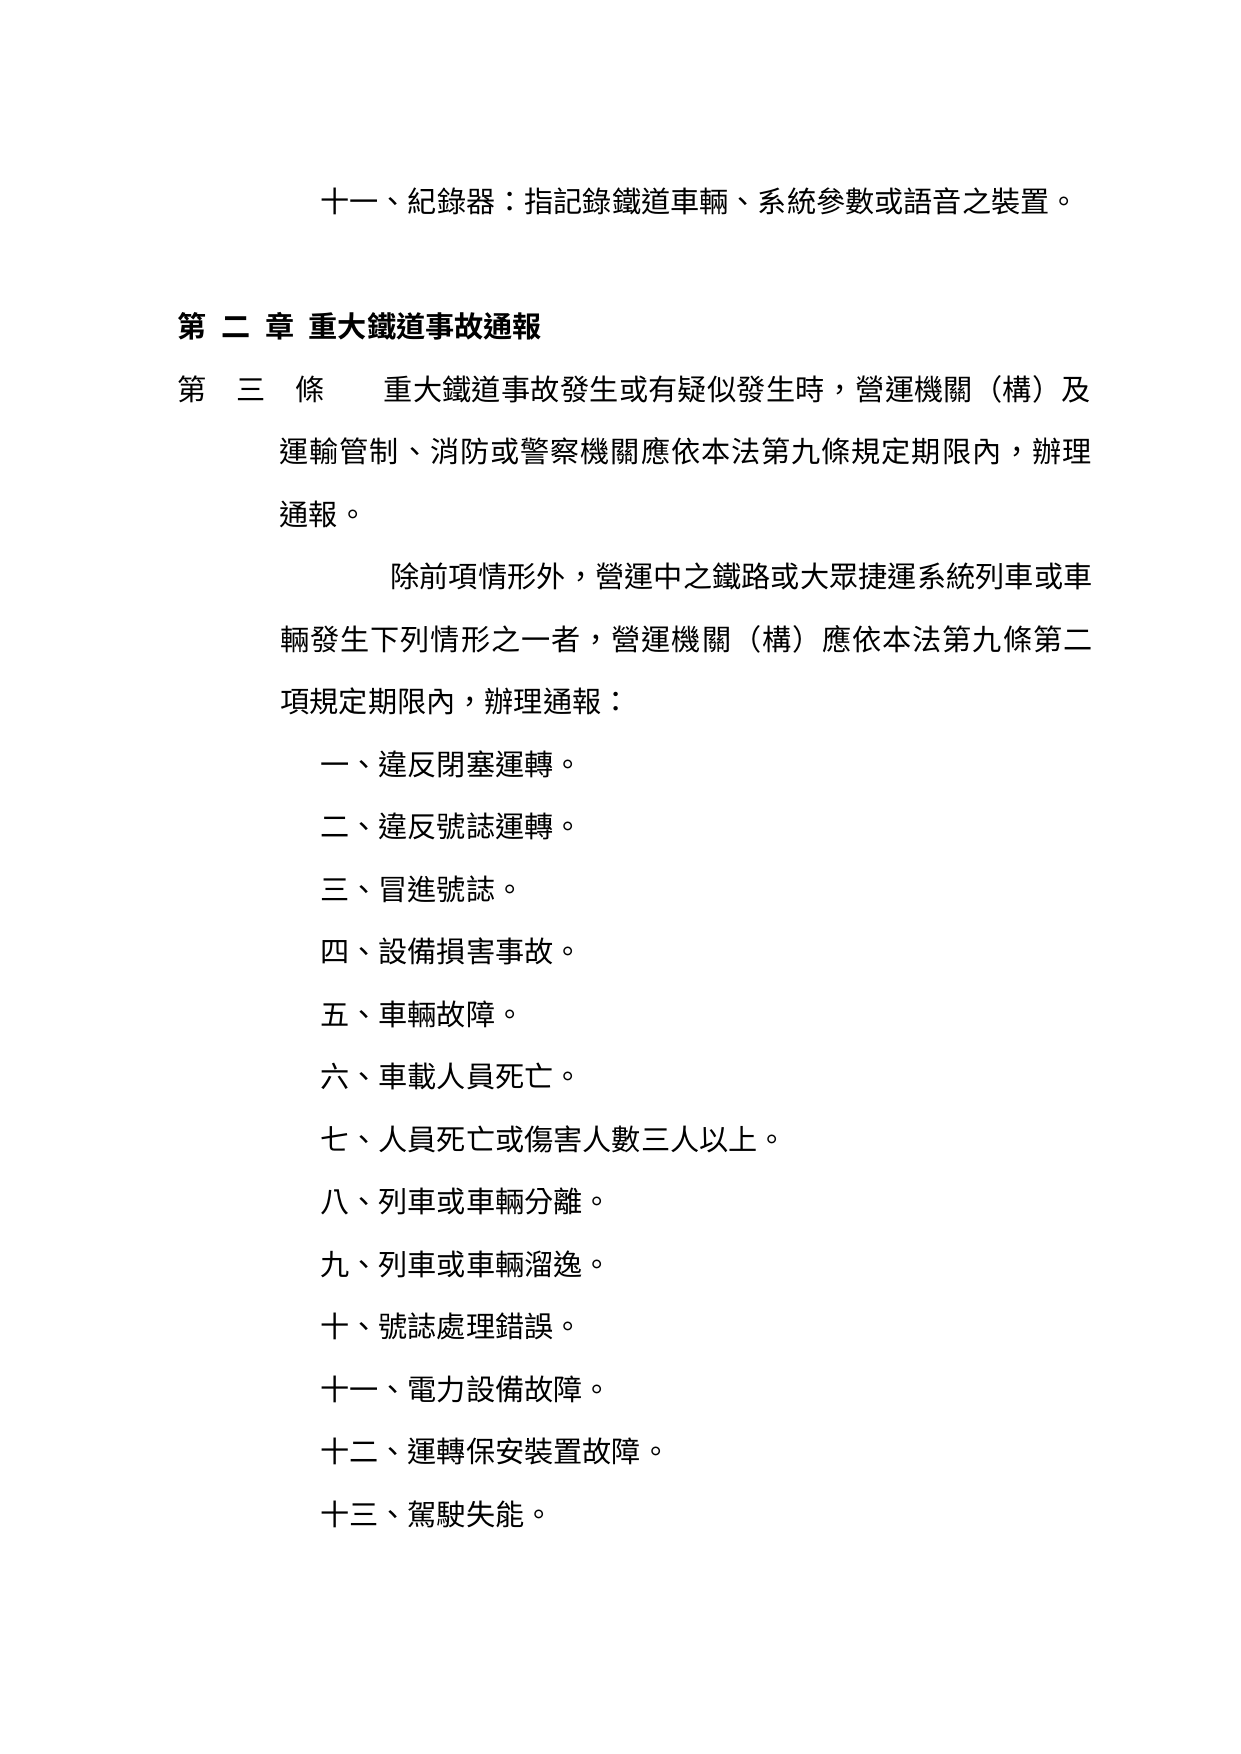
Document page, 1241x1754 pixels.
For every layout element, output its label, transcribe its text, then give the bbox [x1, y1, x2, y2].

text 三、冒進號誌。 [320, 846, 1092, 908]
text 八、列車或車輛分離。 [320, 1158, 1092, 1221]
text 一、違反閉塞運轉。 [320, 721, 1092, 783]
text 七、人員死亡或傷害人數三人以上。 [320, 1096, 1092, 1158]
text 五、車輛故障。 [320, 971, 1092, 1033]
text 四、設備損害事故。 [320, 908, 1092, 971]
text 二、違反號誌運轉。 [320, 783, 1092, 846]
text 十三、駕駛失能。 [320, 1471, 1092, 1533]
text 第 三 條 重大鐵道事故發生或有疑似發生時，營運機關（構）及運輸管制、消防或警察機關應依本法第九條規定期限內，辦理通報。 [177, 346, 1092, 533]
text 十一、電力設備故障。 [320, 1346, 1092, 1408]
text 九、列車或車輛溜逸。 [320, 1221, 1092, 1283]
text 十一、紀錄器：指記錄鐵道車輛、系統參數或語音之裝置。 [320, 158, 1092, 221]
text 十二、運轉保安裝置故障。 [320, 1408, 1092, 1471]
text 十、號誌處理錯誤。 [320, 1283, 1092, 1346]
text 第 二 章 重大鐵道事故通報 [177, 283, 1092, 346]
text 除前項情形外，營運中之鐵路或大眾捷運系統列車或車輛發生下列情形之一者，營運機關（構）應依本法第九條第二項規定期限內，辦理通報： [280, 533, 1092, 721]
text 六、車載人員死亡。 [320, 1033, 1092, 1096]
